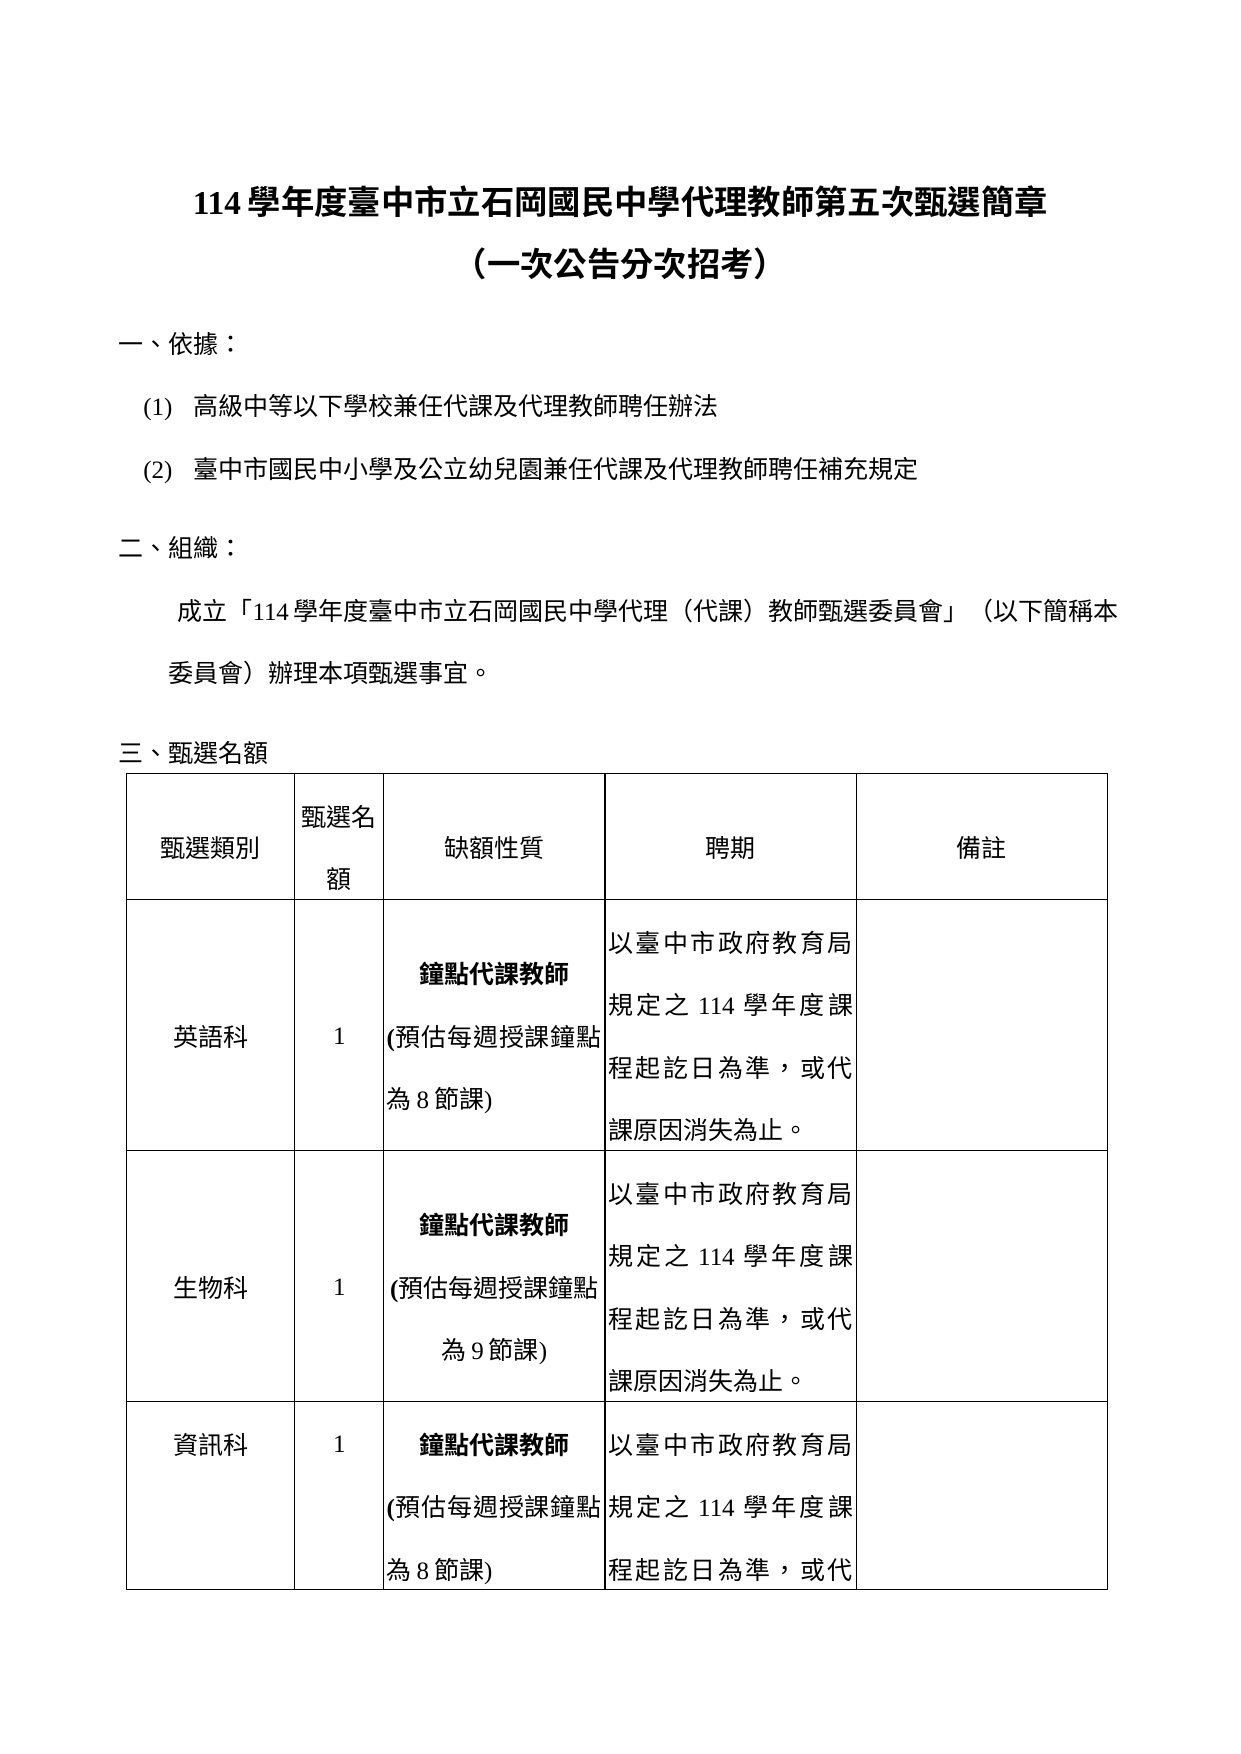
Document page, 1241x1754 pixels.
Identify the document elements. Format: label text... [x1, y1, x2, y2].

table_cell 1 [295, 900, 383, 1150]
table_cell [857, 900, 1107, 1150]
table_cell 鐘點代課教師 (預估每週授課鐘點為9節課) [384, 1151, 604, 1401]
list 高級中等以下學校兼任代課及代理教師聘任辦法 [143, 363, 1122, 426]
table_cell 以臺中市政府教育局規定之114學年度課程起訖日為準，或代課原因消失為止。 [606, 1402, 856, 1589]
table_cell [1108, 1401, 1240, 1525]
table_cell 生物科 [127, 1151, 294, 1401]
list 臺中市國民中小學及公立幼兒園兼任代課及代理教師聘任補充規定 [143, 426, 1122, 488]
table_header 聘期 [606, 774, 856, 899]
text 三、甄選名額 [118, 710, 1122, 773]
table_cell 1 [295, 1151, 383, 1401]
table_cell [1108, 1525, 1240, 1589]
table_cell 以臺中市政府教育局規定之114學年度課程起訖日為準，或代課原因消失為止。 [606, 1151, 856, 1401]
table_cell [857, 1151, 1107, 1401]
table_header 甄選類別 [127, 774, 294, 899]
text （一次公告分次招考） [118, 221, 1122, 283]
table_cell [857, 1402, 1107, 1589]
table_cell [1108, 1150, 1240, 1401]
table_cell 鐘點代課教師 (預估每週授課鐘點為8節課) [384, 900, 604, 1150]
table_header 甄選名額 [295, 774, 383, 899]
table_cell 資訊科 [127, 1402, 294, 1589]
text 成立「114學年度臺中市立石岡國民中學代理（代課）教師甄選委員會」（以下簡稱本委員會）辦理本項甄選事宜。 [168, 568, 1122, 693]
table_header 備註 [857, 774, 1107, 899]
table_header [1108, 773, 1240, 899]
table_cell 以臺中市政府教育局規定之114學年度課程起訖日為準，或代課原因消失為止。 [606, 900, 856, 1150]
text 一、依據： [118, 301, 1122, 363]
table_cell 1 [295, 1402, 383, 1589]
table_cell 鐘點代課教師 (預估每週授課鐘點為8節課) [384, 1402, 604, 1589]
table_header 缺額性質 [384, 774, 604, 899]
table_cell [1108, 899, 1240, 1150]
text 114學年度臺中市立石岡國民中學代理教師第五次甄選簡章 [118, 158, 1122, 221]
table_cell 英語科 [127, 900, 294, 1150]
text 二、組織： [118, 505, 1122, 568]
